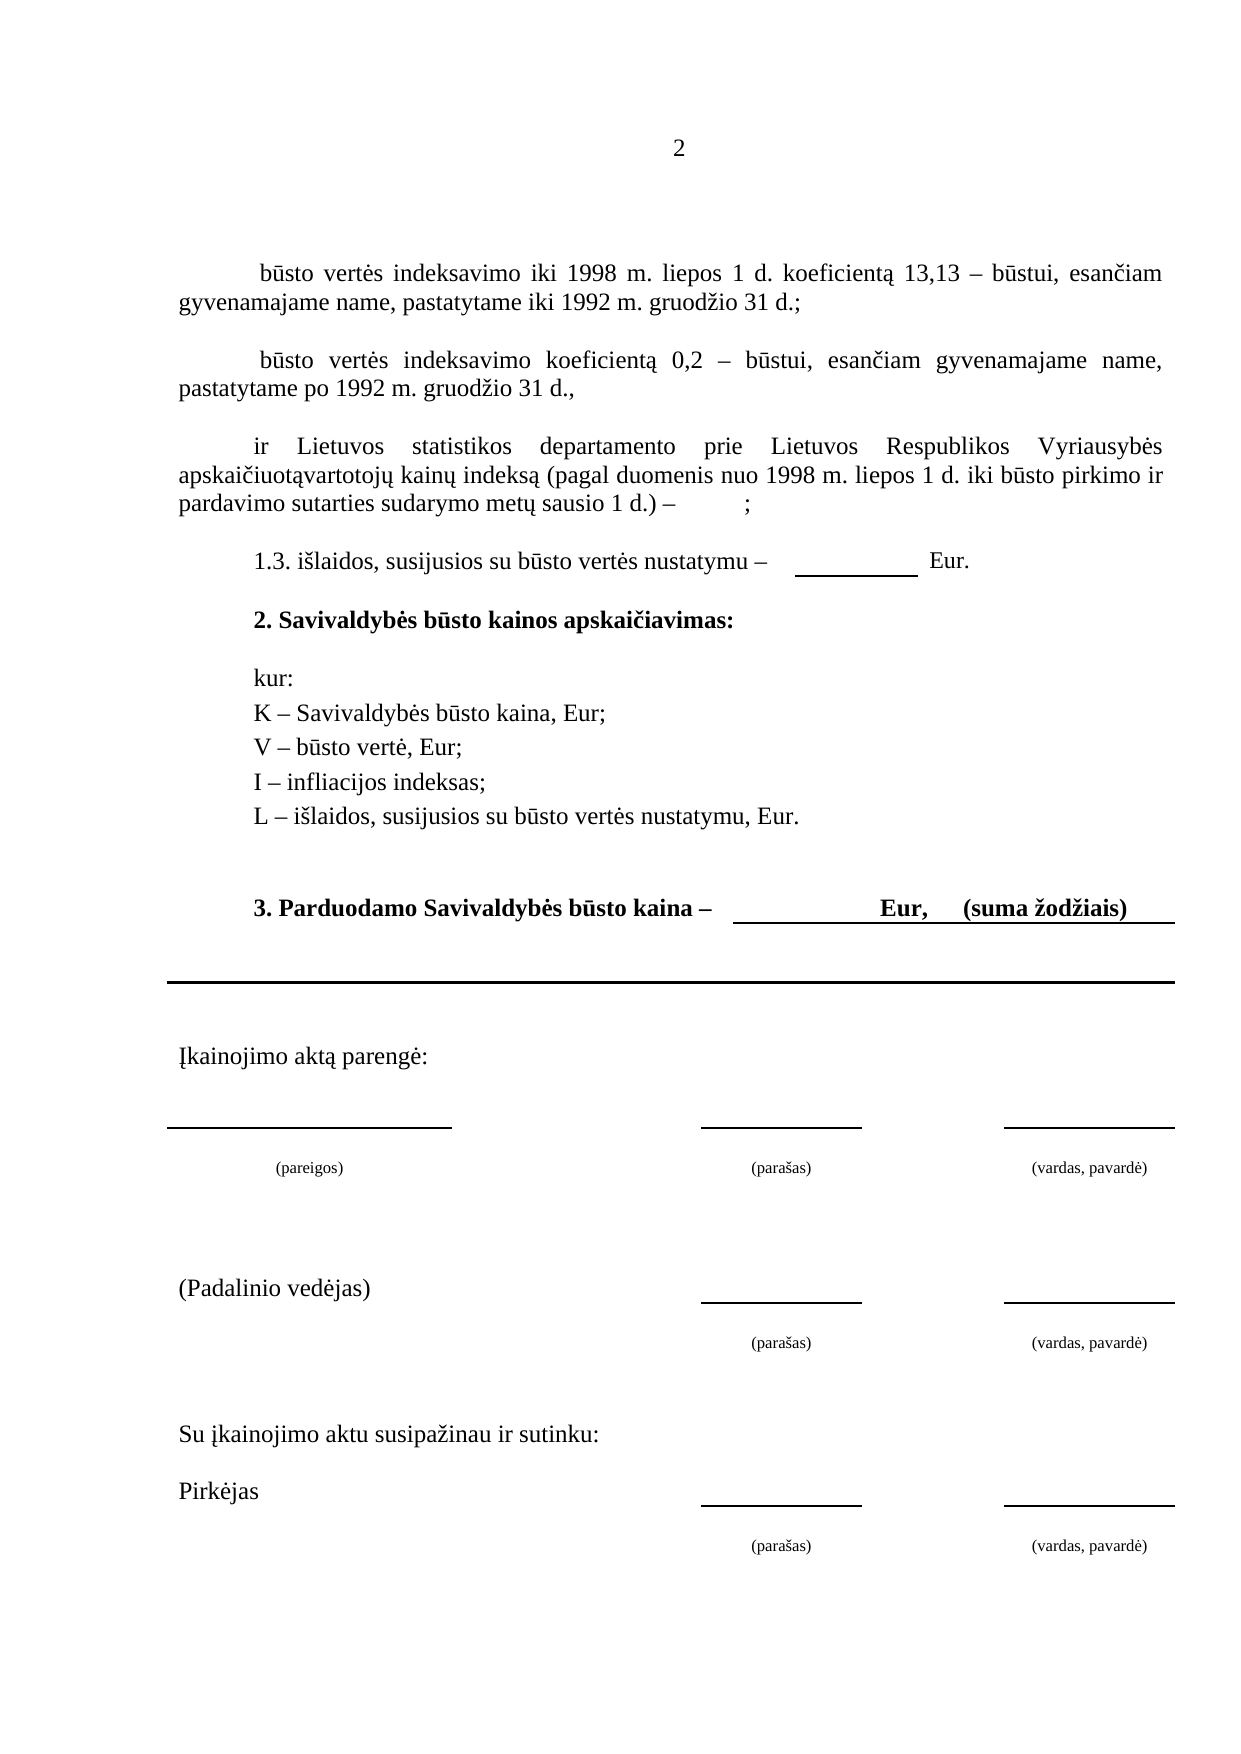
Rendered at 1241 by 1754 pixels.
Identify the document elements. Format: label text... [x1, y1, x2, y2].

table_cell [1175, 1448, 1206, 1505]
table_cell [701, 1244, 1004, 1302]
table_cell [701, 1070, 862, 1127]
table_cell [163, 1244, 167, 1302]
table_cell [167, 190, 1175, 230]
table_cell [167, 830, 1175, 864]
table_cell [1175, 316, 1206, 402]
table_cell [163, 1070, 167, 1127]
table_cell Pirkėjas [167, 1448, 701, 1505]
table_cell [167, 1302, 452, 1361]
table_cell būsto vertės indeksavimo iki 1998 m. liepos 1 d. koeficientą 13,13 – būstui, esančiam gyvenamajame name, pastatytame iki 1992 m. gruodžio 31 d.; [167, 230, 1175, 316]
table_cell [1175, 575, 1206, 634]
table_cell [167, 1505, 452, 1565]
table_cell 1.3. išlaidos, susijusios su būsto vertės nustatymu – [167, 517, 795, 575]
table_cell [452, 1127, 701, 1187]
table_cell Eur, [869, 864, 952, 922]
table_cell [163, 1187, 167, 1244]
table_cell [1175, 864, 1206, 922]
table_cell [163, 1127, 167, 1187]
table_cell [701, 1012, 1175, 1070]
table_cell [862, 1070, 1004, 1127]
table_cell [167, 1070, 452, 1127]
table_cell Įkainojimo aktą parengė: [167, 1012, 701, 1070]
table_cell [862, 1127, 1004, 1187]
table_cell (parašas) [701, 1304, 862, 1361]
table_cell [1175, 1244, 1206, 1302]
table_cell [163, 1390, 167, 1448]
table_cell [1175, 1302, 1206, 1361]
table_cell [163, 402, 167, 517]
table_cell [701, 1187, 1004, 1244]
table_cell [163, 190, 167, 230]
table_cell [1175, 1390, 1206, 1448]
table_cell [862, 1302, 1004, 1361]
table_cell [795, 517, 918, 575]
table_cell (pareigos) [167, 1129, 452, 1187]
table_cell (vardas, pavardė) [1004, 1129, 1175, 1187]
table_cell [163, 634, 167, 830]
table_cell [1175, 1361, 1206, 1390]
table_cell (parašas) [701, 1129, 862, 1187]
table_cell [1175, 922, 1206, 981]
table_cell [163, 1361, 167, 1390]
table_cell [1175, 1187, 1206, 1244]
table_cell Su įkainojimo aktu susipažinau ir sutinku: [167, 1390, 701, 1448]
table_cell [167, 1187, 701, 1244]
table_cell 3. Parduodamo Savivaldybės būsto kaina – [167, 864, 733, 922]
table_cell [1175, 402, 1206, 517]
table_cell [1004, 1390, 1175, 1448]
table_cell [1004, 1070, 1175, 1127]
table_cell [1175, 1012, 1206, 1070]
table_cell [1175, 230, 1206, 316]
table_cell [701, 1390, 1004, 1448]
table_cell [163, 1505, 167, 1565]
table_cell [701, 1448, 1004, 1505]
text ____________________________ [177, 1577, 1181, 1605]
table_cell [1004, 1448, 1175, 1505]
table_cell [163, 1448, 167, 1505]
table_cell [167, 1361, 701, 1390]
table_cell [163, 864, 167, 922]
table_cell [1175, 1127, 1206, 1187]
table_cell [163, 316, 167, 402]
table_cell [163, 1012, 167, 1070]
table_cell [452, 1302, 701, 1361]
table_cell [1175, 1070, 1206, 1127]
table_cell [733, 864, 869, 922]
table_cell [163, 830, 167, 864]
table_cell [1004, 1244, 1175, 1302]
table_cell [1175, 981, 1206, 1012]
table_cell [1175, 517, 1206, 575]
table_cell (suma žodžiais) [952, 864, 1175, 922]
table_cell [1175, 1505, 1206, 1565]
table_cell [701, 1361, 1175, 1390]
table_cell [862, 1505, 1004, 1565]
table_cell (Padalinio vedėjas) [167, 1244, 701, 1302]
table_cell [452, 1505, 701, 1565]
table_cell Eur. [918, 517, 1175, 575]
table_cell [163, 981, 167, 1012]
table_cell kur: K – Savivaldybės būsto kaina, Eur; V – būsto vertė, Eur; I – infliacijos indeksas; L – išlaidos, susijusios su būsto vertės nustatymu, Eur. [167, 634, 1175, 830]
table_cell [163, 922, 167, 981]
table_cell (vardas, pavardė) [1004, 1507, 1175, 1565]
table_cell ir Lietuvos statistikos departamento prie Lietuvos Respublikos Vyriausybės apskaičiuotąvartotojų kainų indeksą (pagal duomenis nuo 1998 m. liepos 1 d. iki būsto pirkimo ir pardavimo sutarties sudarymo metų sausio 1 d.) – ; [167, 402, 1175, 517]
table_cell 2. Savivaldybės būsto kainos apskaičiavimas: [167, 575, 1175, 634]
table_cell būsto vertės indeksavimo koeficientą 0,2 – būstui, esančiam gyvenamajame name, pastatytame po 1992 m. gruodžio 31 d., [167, 316, 1175, 402]
table_cell [163, 1302, 167, 1361]
table_cell (vardas, pavardė) [1004, 1304, 1175, 1361]
table_cell [1175, 830, 1206, 864]
table_cell [167, 984, 701, 1012]
table_cell [1175, 190, 1206, 230]
table_cell [163, 517, 167, 575]
table_cell [452, 1070, 701, 1127]
table_cell [1175, 634, 1206, 830]
table_cell (parašas) [701, 1507, 862, 1565]
table_cell [163, 230, 167, 316]
table_cell [163, 575, 167, 634]
table_cell [167, 922, 1175, 981]
table_cell [1004, 1187, 1175, 1244]
table_cell [701, 984, 1175, 1012]
